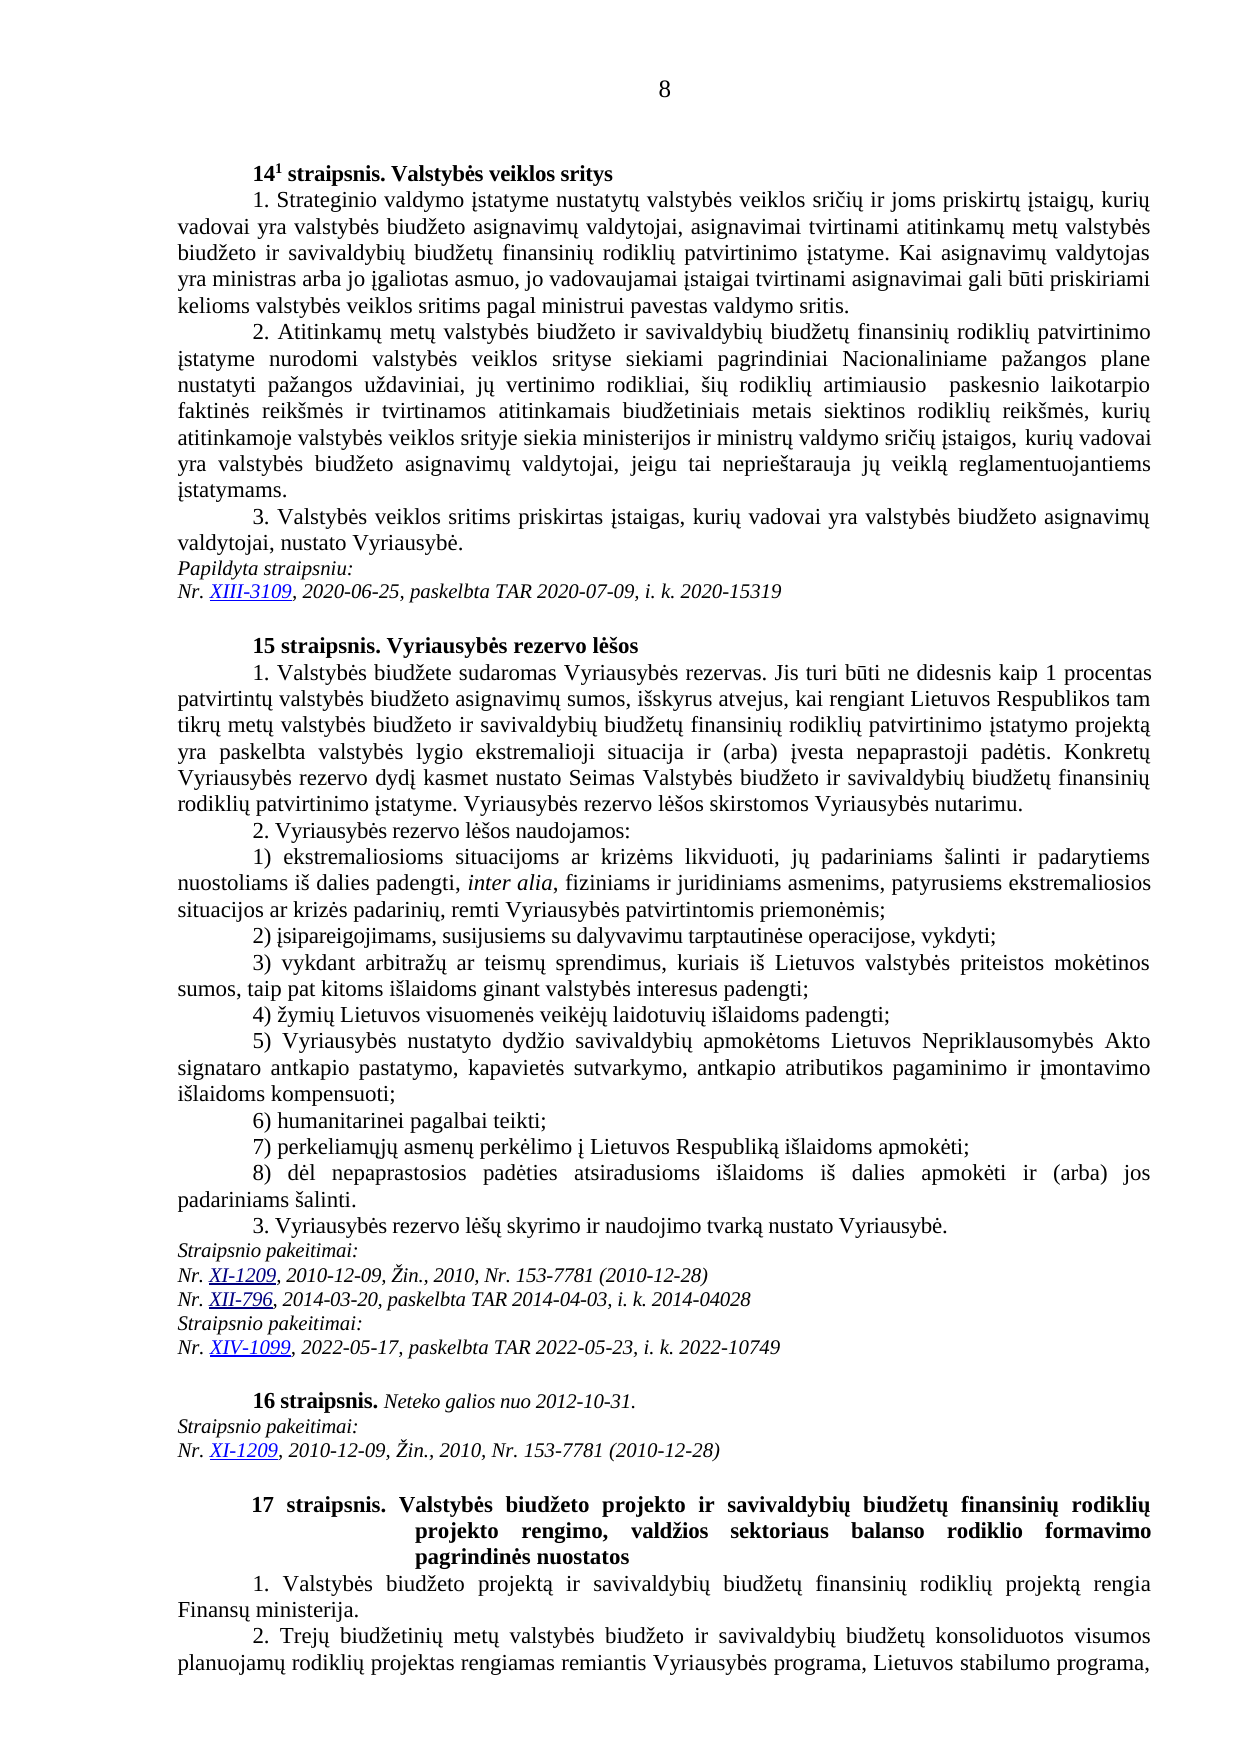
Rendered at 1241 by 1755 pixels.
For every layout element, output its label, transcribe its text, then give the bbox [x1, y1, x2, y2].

text 1. Strateginio valdymo įstatyme nustatytų valstybės veiklos sričių ir joms priskirtų įstaigų, kurių vadovai yra valstybės biudžeto asignavimų valdytojai, asignavimai tvirtinami atitinkamų metų valstybės biudžeto ir savivaldybių biudžetų finansinių rodiklių patvirtinimo įstatyme. Kai asignavimų valdytojas yra ministras arba jo įgaliotas asmuo, jo vadovaujamai įstaigai tvirtinami asignavimai gali būti priskiriami kelioms valstybės veiklos sritims pagal ministrui pavestas valdymo sritis. [177, 186, 1152, 318]
text Nr. XII-796, 2014-03-20, paskelbta TAR 2014-04-03, i. k. 2014-04028 [177, 1287, 1152, 1311]
text 5) Vyriausybės nustatyto dydžio savivaldybių apmokėtoms Lietuvos Nepriklausomybės Akto signataro antkapio pastatymo, kapavietės sutvarkymo, antkapio atributikos pagaminimo ir įmontavimo išlaidoms kompensuoti; [177, 1028, 1152, 1107]
text Papildyta straipsniu: [177, 555, 1152, 579]
text Nr. XIV-1099, 2022-05-17, paskelbta TAR 2022-05-23, i. k. 2022-10749 [177, 1335, 1152, 1359]
text 2. Trejų biudžetinių metų valstybės biudžeto ir savivaldybių biudžetų konsoliduotos visumos planuojamų rodiklių projektas rengiamas remiantis Vyriausybės programa, Lietuvos stabilumo programa, [177, 1622, 1152, 1675]
text 1) ekstremaliosioms situacijoms ar krizėms likviduoti, jų padariniams šalinti ir padarytiems nuostoliams iš dalies padengti, inter alia, fiziniams ir juridiniams asmenims, patyrusiems ekstremaliosios situacijos ar krizės padarinių, remti Vyriausybės patvirtintomis priemonėmis; [177, 843, 1152, 922]
text 16 straipsnis. Neteko galios nuo 2012-10-31. [177, 1387, 1152, 1414]
text 1. Valstybės biudžete sudaromas Vyriausybės rezervas. Jis turi būti ne didesnis kaip 1 procentas patvirtintų valstybės biudžeto asignavimų sumos, išskyrus atvejus, kai rengiant Lietuvos Respublikos tam tikrų metų valstybės biudžeto ir savivaldybių biudžetų finansinių rodiklių patvirtinimo įstatymo projektą yra paskelbta valstybės lygio ekstremalioji situacija ir (arba) įvesta nepaprastoji padėtis. Konkretų Vyriausybės rezervo dydį kasmet nustato Seimas Valstybės biudžeto ir savivaldybių biudžetų finansinių rodiklių patvirtinimo įstatyme. Vyriausybės rezervo lėšos skirstomos Vyriausybės nutarimu. [177, 659, 1152, 817]
text Straipsnio pakeitimai: [177, 1311, 1152, 1335]
text 3) vykdant arbitražų ar teismų sprendimus, kuriais iš Lietuvos valstybės priteistos mokėtinos sumos, taip pat kitoms išlaidoms ginant valstybės interesus padengti; [177, 948, 1152, 1001]
text 3. Valstybės veiklos sritims priskirtas įstaigas, kurių vadovai yra valstybės biudžeto asignavimų valdytojai, nustato Vyriausybė. [177, 503, 1152, 555]
text 15 straipsnis. Vyriausybės rezervo lėšos [177, 632, 1152, 659]
text 2. Vyriausybės rezervo lėšos naudojamos: [177, 817, 1152, 843]
text 3. Vyriausybės rezervo lėšų skyrimo ir naudojimo tvarką nustato Vyriausybė. [177, 1212, 1152, 1238]
text Nr. XI-1209, 2010-12-09, Žin., 2010, Nr. 153-7781 (2010-12-28) [177, 1438, 1152, 1462]
text 8) dėl nepaprastosios padėties atsiradusioms išlaidoms iš dalies apmokėti ir (arba) jos padariniams šalinti. [177, 1159, 1152, 1212]
text 6) humanitarinei pagalbai teikti; [177, 1107, 1152, 1133]
text Straipsnio pakeitimai: [177, 1414, 1152, 1438]
text 141 straipsnis. Valstybės veiklos sritys [177, 160, 1152, 186]
text 4) žymių Lietuvos visuomenės veikėjų laidotuvių išlaidoms padengti; [177, 1001, 1152, 1028]
text 2. Atitinkamų metų valstybės biudžeto ir savivaldybių biudžetų finansinių rodiklių patvirtinimo įstatyme nurodomi valstybės veiklos srityse siekiami pagrindiniai Nacionaliniame pažangos plane nustatyti pažangos uždaviniai, jų vertinimo rodikliai, šių rodiklių artimiausio paskesnio laikotarpio faktinės reikšmės ir tvirtinamos atitinkamais biudžetiniais metais siektinos rodiklių reikšmės, kurių atitinkamoje valstybės veiklos srityje siekia ministerijos ir ministrų valdymo sričių įstaigos, kurių vadovai yra valstybės biudžeto asignavimų valdytojai, jeigu tai neprieštarauja jų veiklą reglamentuojantiems įstatymams. [177, 318, 1152, 503]
text 1. Valstybės biudžeto projektą ir savivaldybių biudžetų finansinių rodiklių projektą rengia Finansų ministerija. [177, 1570, 1152, 1622]
text Straipsnio pakeitimai: [177, 1238, 1152, 1262]
text Nr. XIII-3109, 2020-06-25, paskelbta TAR 2020-07-09, i. k. 2020-15319 [177, 579, 1152, 603]
text Nr. XI-1209, 2010-12-09, Žin., 2010, Nr. 153-7781 (2010-12-28) [177, 1262, 1152, 1287]
text 17 straipsnis. Valstybės biudžeto projekto ir savivaldybių biudžetų finansinių rodiklių projekto rengimo, valdžios sektoriaus balanso rodiklio formavimo pagrindinės nuostatos [251, 1491, 1152, 1570]
text 7) perkeliamųjų asmenų perkėlimo į Lietuvos Respubliką išlaidoms apmokėti; [177, 1133, 1152, 1159]
text 2) įsipareigojimams, susijusiems su dalyvavimu tarptautinėse operacijose, vykdyti; [177, 922, 1152, 948]
